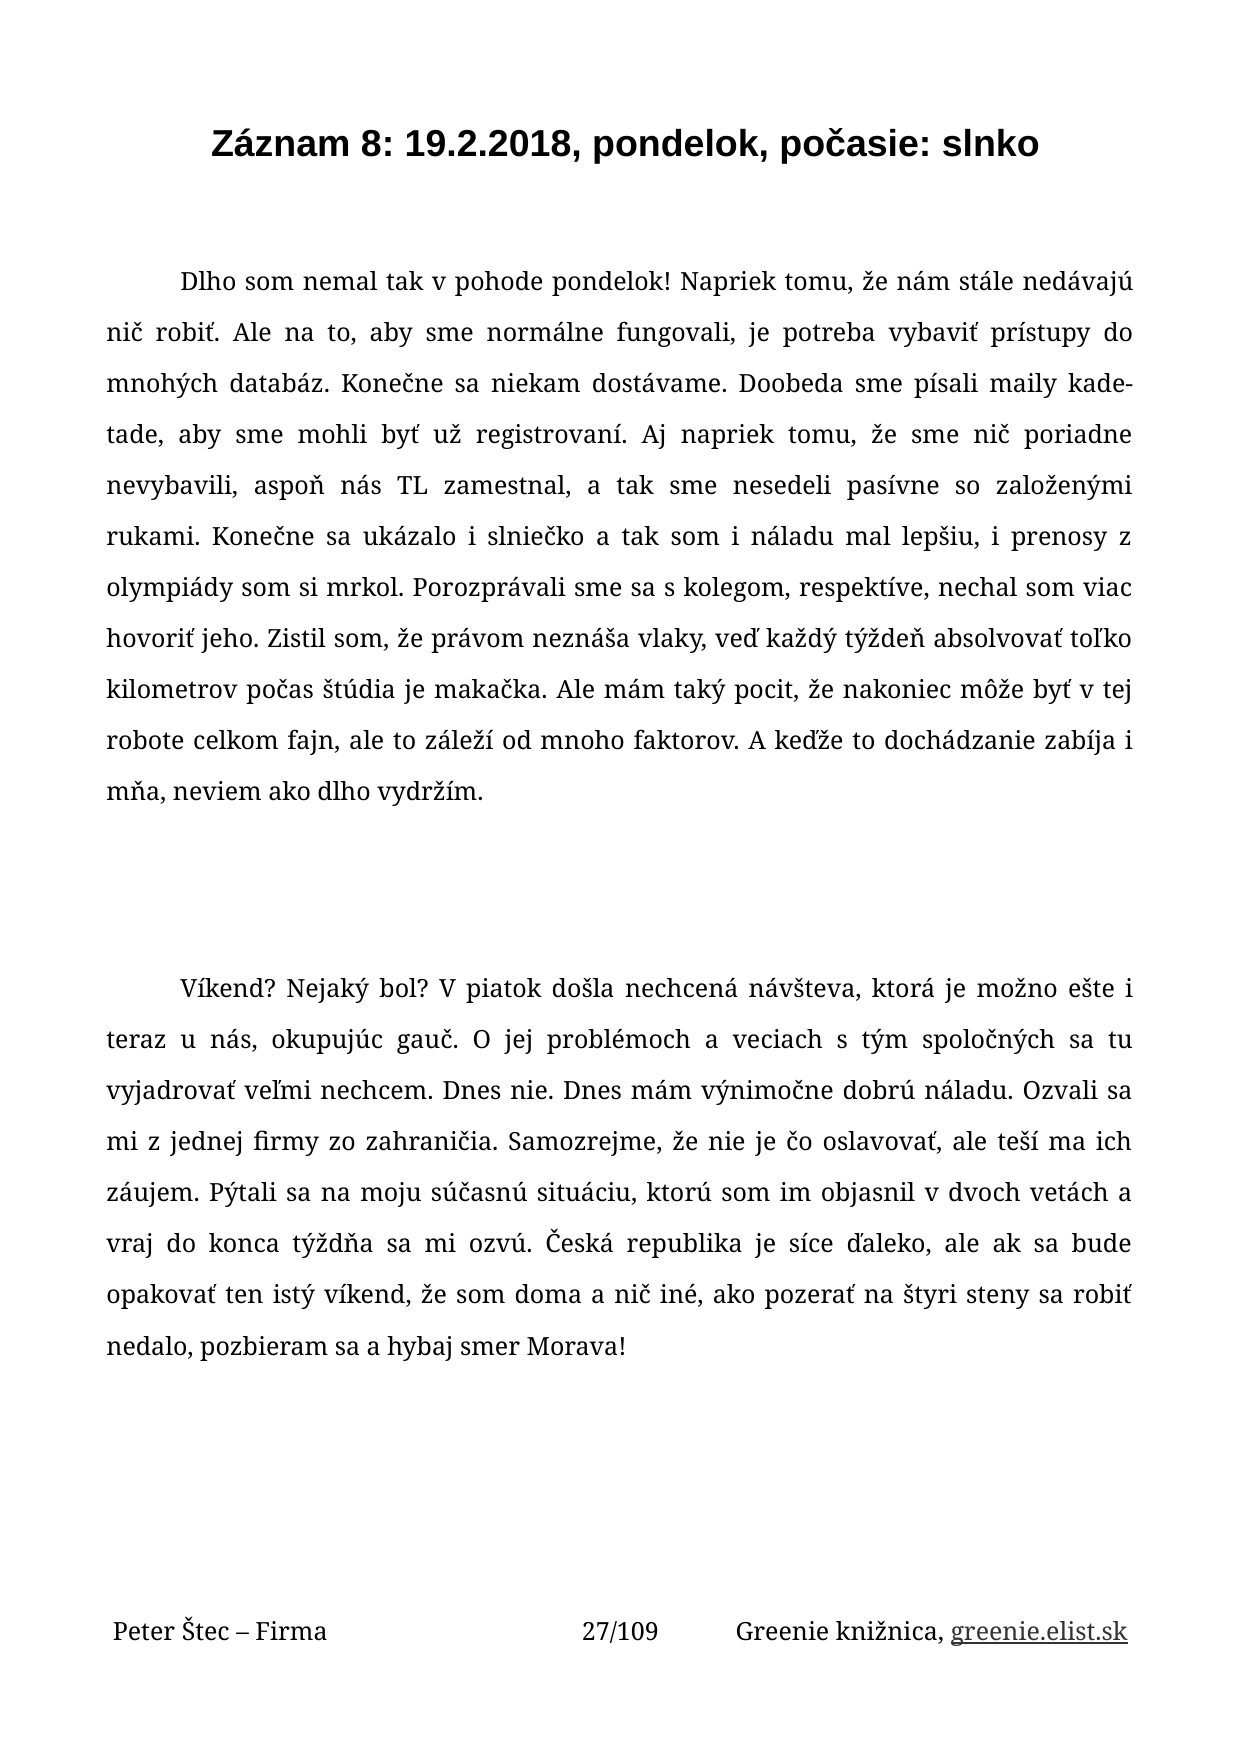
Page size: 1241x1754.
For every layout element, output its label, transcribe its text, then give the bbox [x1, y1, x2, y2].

text Víkend? Nejaký bol? V piatok došla nechcená návšteva, ktorá je možno ešte i teraz u nás, okupujúc gauč. O jej problémoch a veciach s tým spoločných sa tu vyjadrovať veľmi nechcem. Dnes nie. Dnes mám výnimočne dobrú náladu. Ozvali sa mi z jednej firmy zo zahraničia. Samozrejme, že nie je čo oslavovať, ale teší ma ich záujem. Pýtali sa na moju súčasnú situáciu, ktorú som im objasnil v dvoch vetách a vraj do konca týždňa sa mi ozvú. Česká republika je síce ďaleko, ale ak sa bude opakovať ten istý víkend, že som doma a nič iné, ako pozerať na štyri steny sa robiť nedalo, pozbieram sa a hybaj smer Morava! [106, 971, 1134, 1362]
subtitle Záznam 8: 19.2.2018, pondelok, počasie: slnko [106, 121, 1134, 164]
text Dlho som nemal tak v pohode pondelok! Napriek tomu, že nám stále nedávajú nič robiť. Ale na to, aby sme normálne fungovali, je potreba vybaviť prístupy do mnohých databáz. Konečne sa niekam dostávame. Doobeda sme písali maily kade-tade, aby sme mohli byť už registrovaní. Aj napriek tomu, že sme nič poriadne nevybavili, aspoň nás TL zamestnal, a tak sme nesedeli pasívne so založenými rukami. Konečne sa ukázalo i slniečko a tak som i náladu mal lepšiu, i prenosy z olympiády som si mrkol. Porozprávali sme sa s kolegom, respektíve, nechal som viac hovoriť jeho. Zistil som, že právom neznáša vlaky, veď každý týždeň absolvovať toľko kilometrov počas štúdia je makačka. Ale mám taký pocit, že nakoniec môže byť v tej robote celkom fajn, ale to záleží od mnoho faktorov. A keďže to dochádzanie zabíja i mňa, neviem ako dlho vydržím. [106, 264, 1134, 808]
